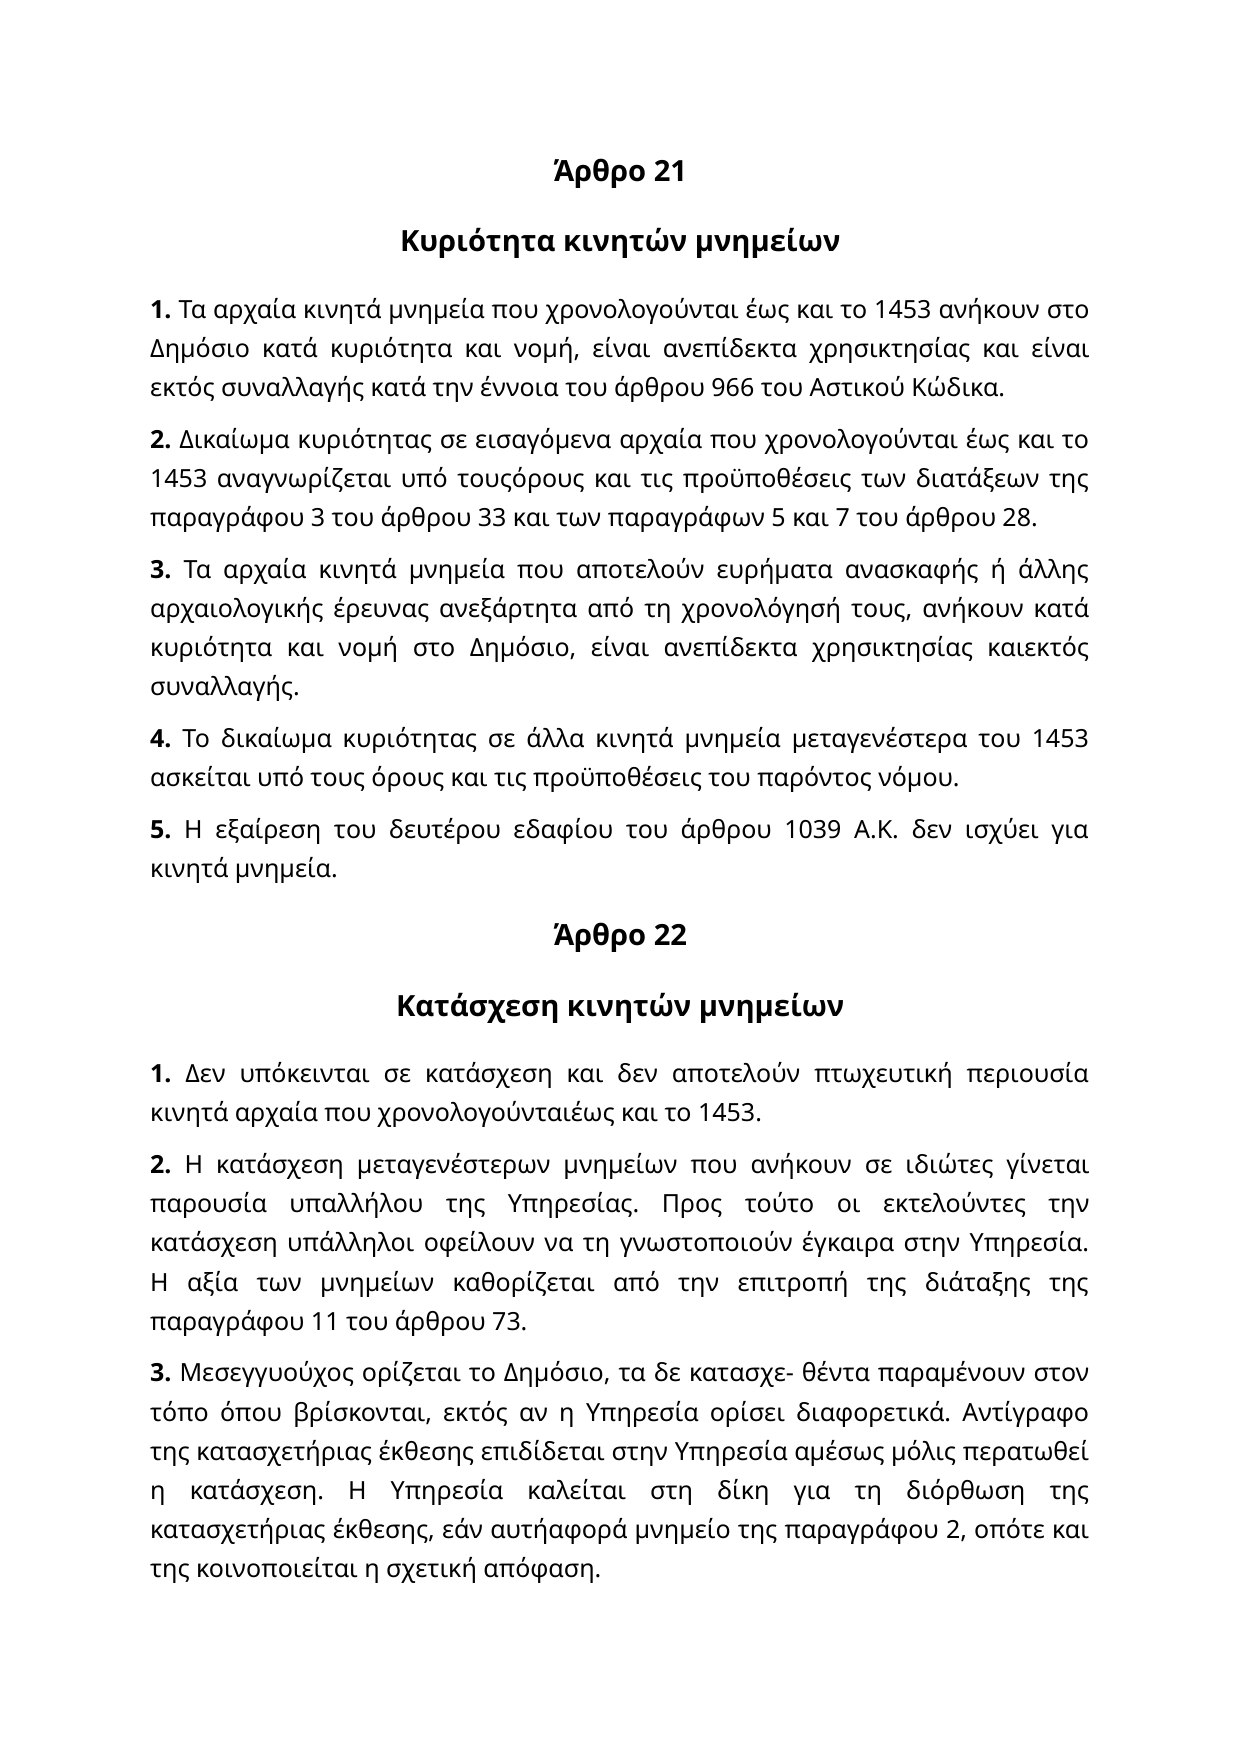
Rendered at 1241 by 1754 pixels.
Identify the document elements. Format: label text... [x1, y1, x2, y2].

subtitle Κυριότητα κινητών μνημείων [150, 221, 1090, 260]
text 3. Μεσεγγυούχος ορίζεται το Δημόσιο, τα δε κατασχε- θέντα παραμένουν στον τόπο όπου βρίσκονται, εκτός αν η Υπηρεσία ορίσει διαφορετικά. Αντίγραφο της κατασχετήριας έκθεσης επιδίδεται στην Υπηρεσία αμέσως μόλις περατωθεί η κατάσχεση. Η Υπηρεσία καλείται στη δίκη για τη διόρθωση της κατασχετήριας έκθεσης, εάν αυτήαφορά μνημείο της παραγράφου 2, οπότε και της κοινοποιείται η σχετική απόφαση. [150, 1355, 1090, 1585]
subtitle Άρθρο 21 [150, 150, 1090, 190]
text 1. Τα αρχαία κινητά μνημεία που χρονολογούνται έως και το 1453 ανήκουν στο Δημόσιο κατά κυριότητα και νομή, είναι ανεπίδεκτα χρησικτησίας και είναι εκτός συναλλαγής κατά την έννοια του άρθρου 966 του Αστικού Κώδικα. [150, 291, 1090, 404]
text 1. Δεν υπόκεινται σε κατάσχεση και δεν αποτελούν πτωχευτική περιουσία κινητά αρχαία που χρονολογούνταιέως και το 1453. [150, 1056, 1090, 1129]
text 4. Το δικαίωμα κυριότητας σε άλλα κινητά μνημεία μεταγενέστερα του 1453 ασκείται υπό τους όρους και τις προϋποθέσεις του παρόντος νόμου. [150, 720, 1090, 794]
text 3. Τα αρχαία κινητά μνημεία που αποτελούν ευρήματα ανασκαφής ή άλλης αρχαιολογικής έρευνας ανεξάρτητα από τη χρονολόγησή τους, ανήκουν κατά κυριότητα και νομή στο Δημόσιο, είναι ανεπίδεκτα χρησικτησίας καιεκτός συναλλαγής. [150, 551, 1090, 703]
subtitle Άρθρο 22 [150, 914, 1090, 954]
text 2. Δικαίωμα κυριότητας σε εισαγόμενα αρχαία που χρονολογούνται έως και το 1453 αναγνωρίζεται υπό τουςόρους και τις προϋποθέσεις των διατάξεων της παραγράφου 3 του άρθρου 33 και των παραγράφων 5 και 7 του άρθρου 28. [150, 421, 1090, 534]
text 2. Η κατάσχεση μεταγενέστερων μνημείων που ανήκουν σε ιδιώτες γίνεται παρουσία υπαλλήλου της Υπηρεσίας. Προς τούτο οι εκτελούντες την κατάσχεση υπάλληλοι οφείλουν να τη γνωστοποιούν έγκαιρα στην Υπηρεσία. Η αξία των μνημείων καθορίζεται από την επιτροπή της διάταξης της παραγράφου 11 του άρθρου 73. [150, 1147, 1090, 1337]
subtitle Κατάσχεση κινητών μνημείων [150, 985, 1090, 1025]
text 5. Η εξαίρεση του δευτέρου εδαφίου του άρθρου 1039 Α.Κ. δεν ισχύει για κινητά μνημεία. [150, 811, 1090, 884]
